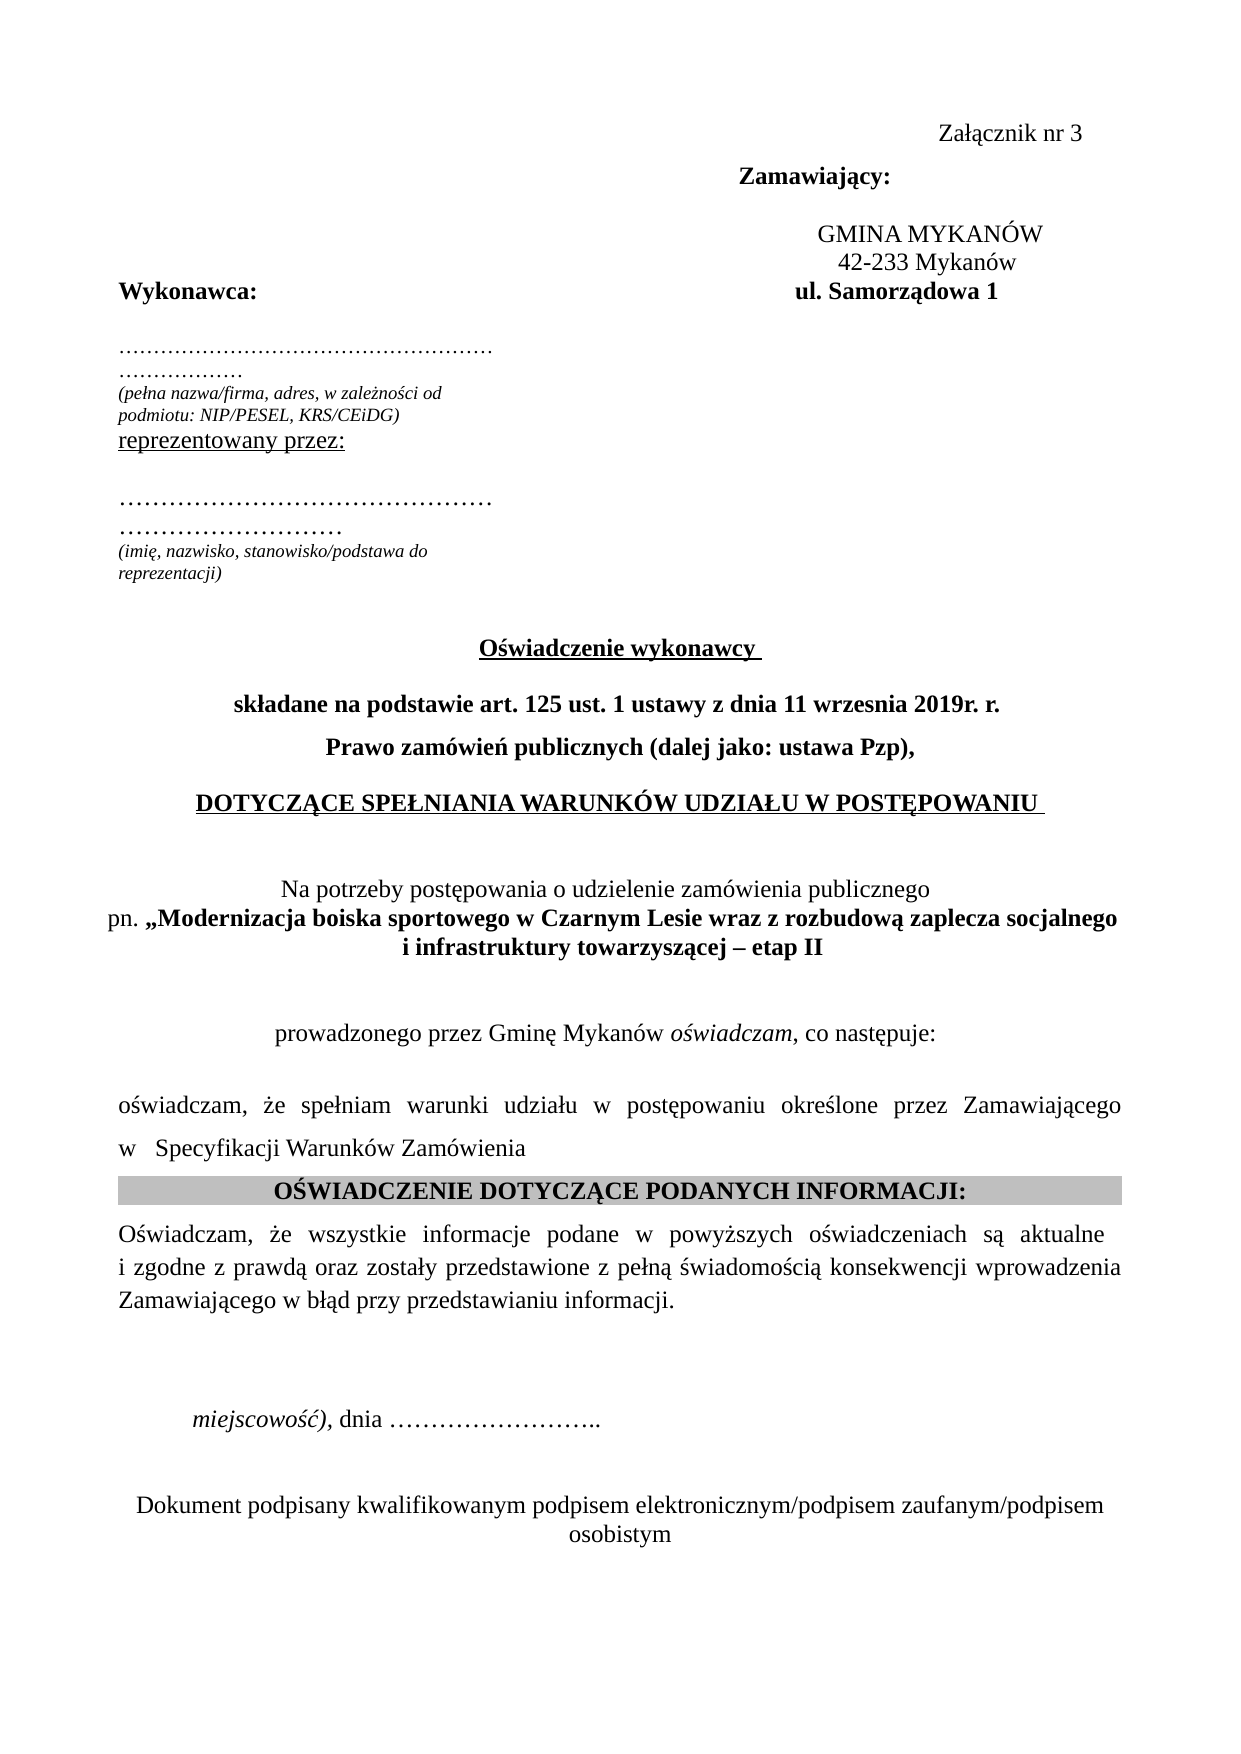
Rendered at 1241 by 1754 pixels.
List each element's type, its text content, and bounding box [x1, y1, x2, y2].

text DOTYCZĄCE SPEŁNIANIA WARUNKÓW UDZIAŁU W POSTĘPOWANIU [118, 788, 1122, 860]
text Załącznik nr 3 [708, 118, 1122, 147]
text Dokument podpisany kwalifikowanym podpisem elektronicznym/podpisem zaufanym/podpisem osobistym [118, 1491, 1122, 1548]
text GMINA MYKANÓW [738, 219, 1122, 247]
text oświadczam, że spełniam warunki udziału w postępowaniu określone przez Zamawiającego w Specyfikacji Warunków Zamówienia [118, 1090, 1122, 1162]
text Wykonawca: ul. Samorządowa 1 [118, 276, 1122, 305]
text Na potrzeby postępowania o udzielenie zamówienia publicznego pn. „Modernizacja boiska sportowego w Czarnym Lesie wraz z rozbudową zaplecza socjalnego i infrastruktury towarzyszącej – etap II [88, 874, 1122, 960]
text ……………………………………………………………… [118, 482, 502, 540]
text składane na podstawie art. 125 ust. 1 ustawy z dnia 11 wrzesnia 2019r. r. [118, 689, 1122, 718]
text ……………………………………………………………… [118, 334, 502, 382]
text reprezentowany przez: [118, 425, 1122, 454]
text OŚWIADCZENIE DOTYCZĄCE PODANYCH INFORMACJI: [118, 1176, 1122, 1205]
text Oświadczenie wykonawcy [118, 633, 1122, 662]
text prowadzonego przez Gminę Mykanów oświadczam, co następuje: [88, 1018, 1122, 1047]
text (pełna nazwa/firma, adres, w zależności od podmiotu: NIP/PESEL, KRS/CEiDG) [118, 382, 502, 425]
text Zamawiający: [664, 161, 1122, 190]
text (imię, nazwisko, stanowisko/podstawa do reprezentacji) [118, 540, 502, 583]
text Oświadczam, że wszystkie informacje podane w powyższych oświadczeniach są aktualne i zgodne z prawdą oraz zostały przedstawione z pełną świadomością konsekwencji wprowadzenia Zamawiającego w błąd przy przedstawianiu informacji. [118, 1219, 1122, 1314]
text 42-233 Mykanów [738, 247, 1122, 276]
text Prawo zamówień publicznych (dalej jako: ustawa Pzp), [118, 732, 1122, 761]
text miejscowość), dnia …………………….. [192, 1404, 1122, 1433]
